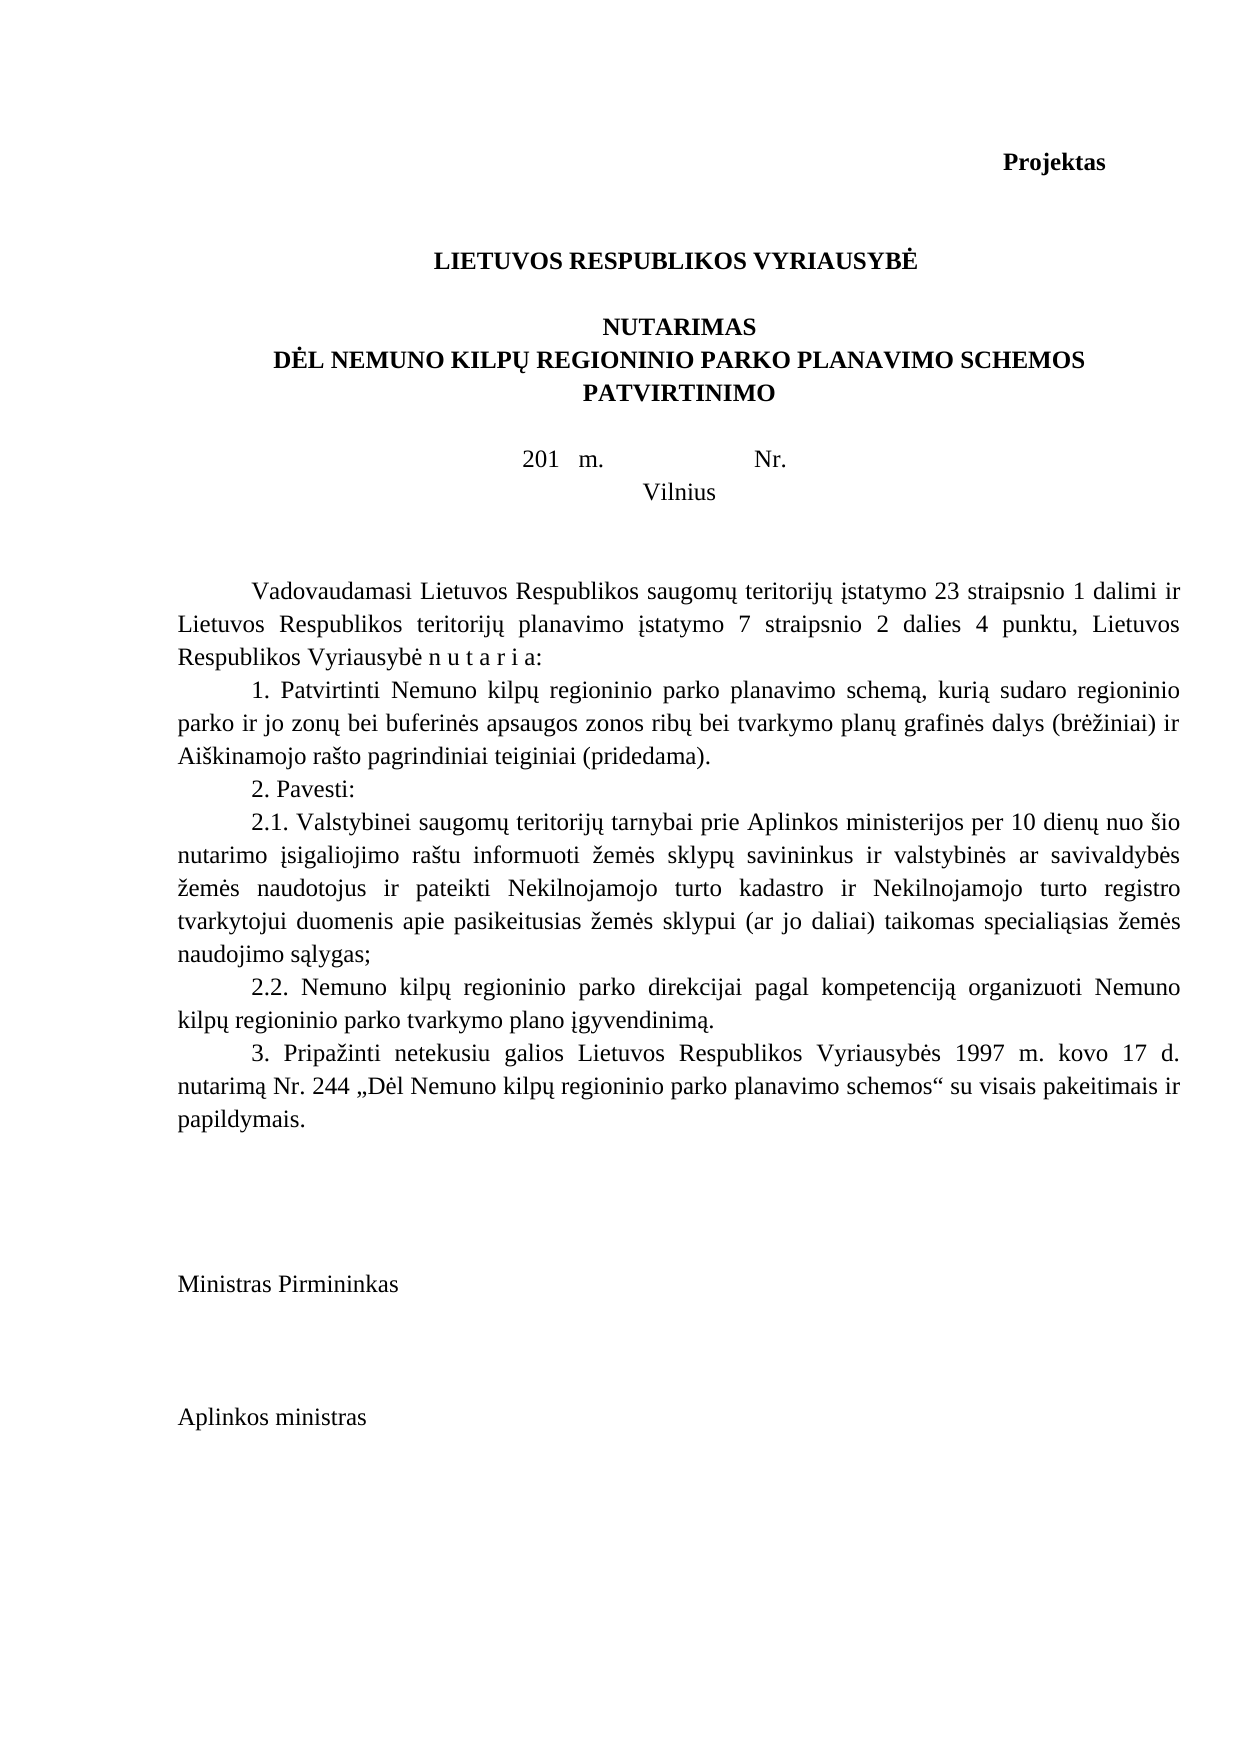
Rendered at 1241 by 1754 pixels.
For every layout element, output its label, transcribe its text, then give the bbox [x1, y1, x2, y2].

text 201 m. Nr. [177, 444, 1181, 473]
text Vilnius [177, 477, 1181, 506]
text 2. Pavesti: [177, 774, 1181, 803]
text Projektas [852, 147, 1181, 176]
text NUTARIMAS [177, 312, 1181, 341]
text 2.2. Nemuno kilpų regioninio parko direkcijai pagal kompetenciją organizuoti Nemuno kilpų regioninio parko tvarkymo plano įgyvendinimą. [177, 972, 1181, 1034]
text Aplinkos ministras [177, 1402, 1181, 1430]
text Ministras Pirmininkas [177, 1269, 1181, 1298]
text DĖL Nemuno kilpų regioninio parko planavimo schemos patvirtinimo [177, 345, 1181, 407]
text 3. Pripažinti netekusiu galios Lietuvos Respublikos Vyriausybės 1997 m. kovo 17 d. nutarimą Nr. 244 „Dėl Nemuno kilpų regioninio parko planavimo schemos“ su visais pakeitimais ir papildymais. [177, 1038, 1181, 1133]
text LIETUVOS RESPUBLIKOS VYRIAUSYBĖ [177, 246, 1181, 275]
text Vadovaudamasi Lietuvos Respublikos saugomų teritorijų įstatymo 23 straipsnio 1 dalimi ir Lietuvos Respublikos teritorijų planavimo įstatymo 7 straipsnio 2 dalies 4 punktu, Lietuvos Respublikos Vyriausybė n u t a r i a: [177, 576, 1181, 671]
text 2.1. Valstybinei saugomų teritorijų tarnybai prie Aplinkos ministerijos per 10 dienų nuo šio nutarimo įsigaliojimo raštu informuoti žemės sklypų savininkus ir valstybinės ar savivaldybės žemės naudotojus ir pateikti Nekilnojamojo turto kadastro ir Nekilnojamojo turto registro tvarkytojui duomenis apie pasikeitusias žemės sklypui (ar jo daliai) taikomas specialiąsias žemės naudojimo sąlygas; [177, 807, 1181, 968]
text 1. Patvirtinti Nemuno kilpų regioninio parko planavimo schemą, kurią sudaro regioninio parko ir jo zonų bei buferinės apsaugos zonos ribų bei tvarkymo planų grafinės dalys (brėžiniai) ir Aiškinamojo rašto pagrindiniai teiginiai (pridedama). [177, 675, 1181, 770]
